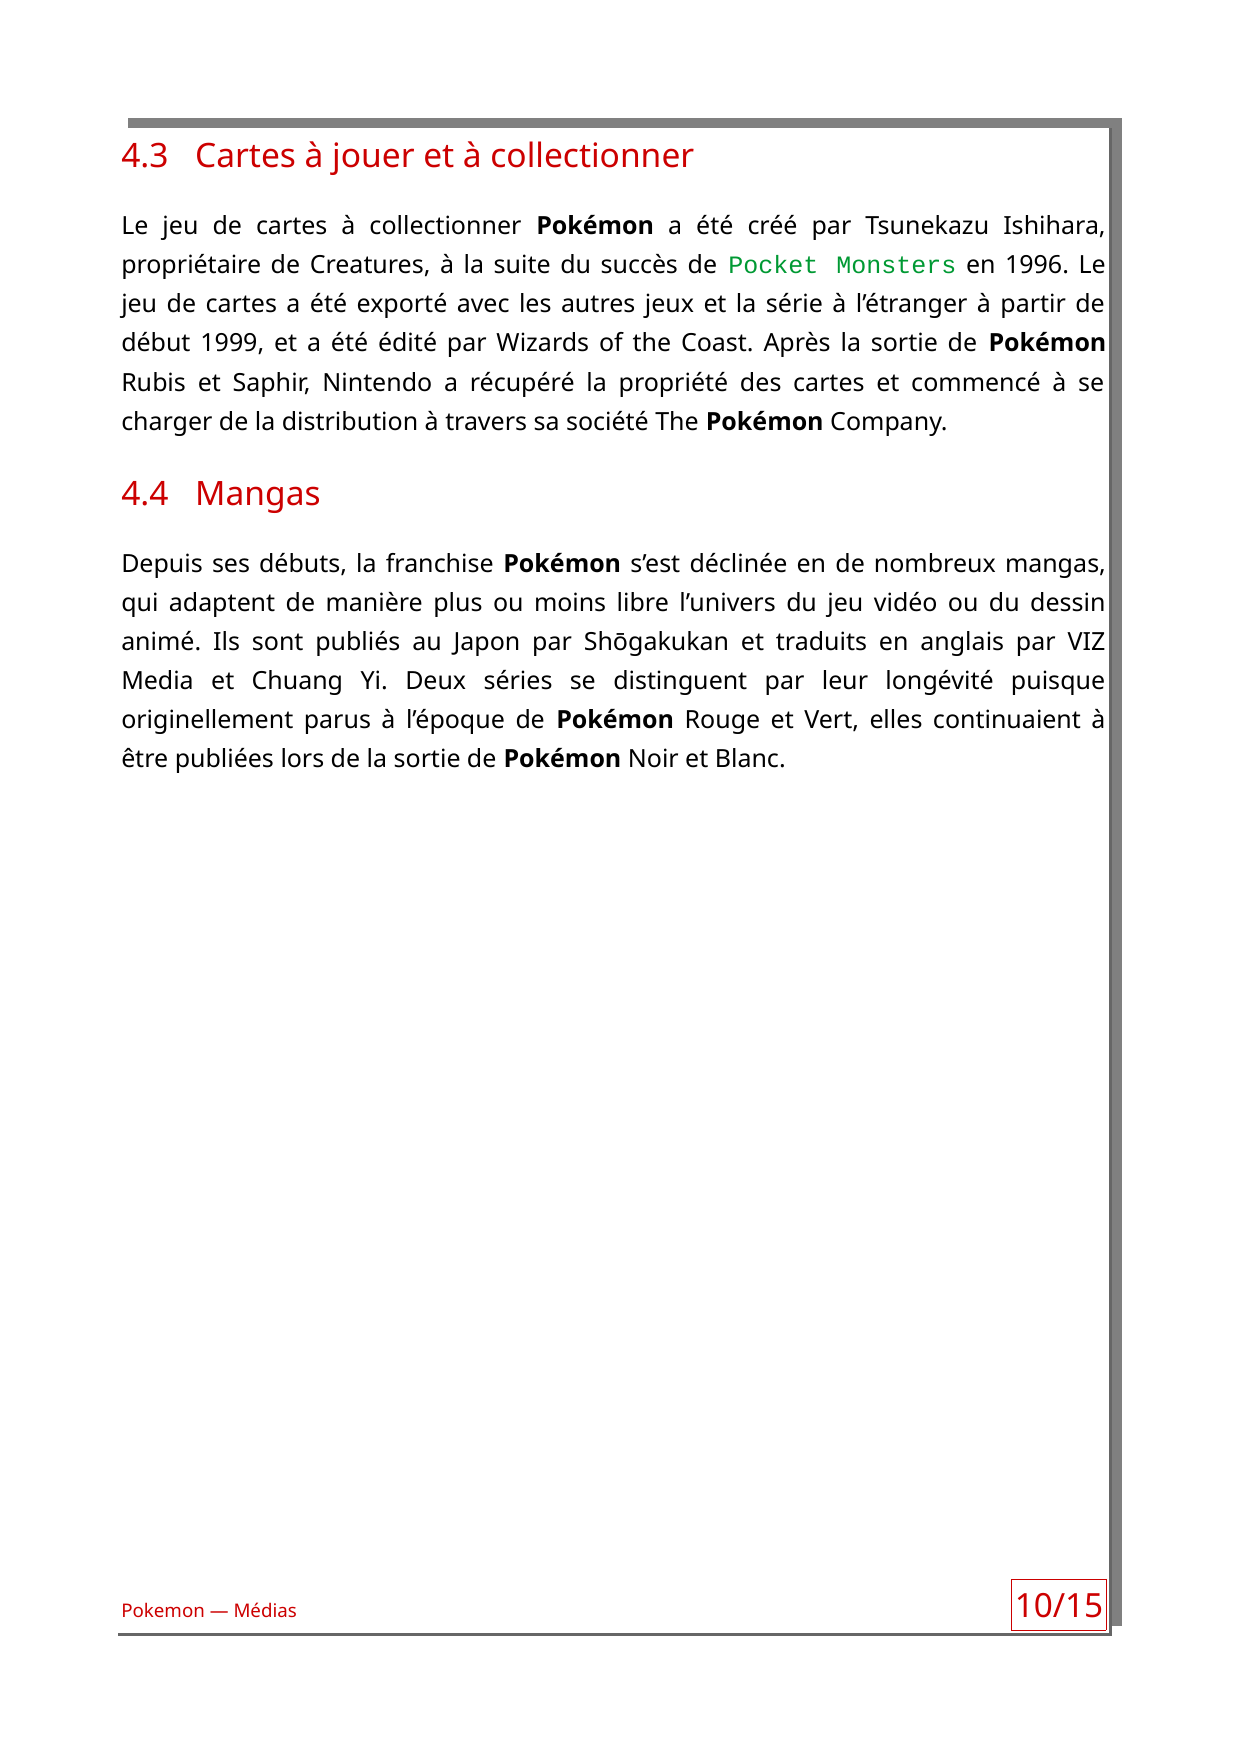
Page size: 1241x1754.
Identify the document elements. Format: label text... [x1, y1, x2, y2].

text Depuis ses débuts, la franchise Pokémon s’est déclinée en de nombreux mangas, qui adaptent de manière plus ou moins libre l’univers du jeu vidéo ou du dessin animé. Ils sont publiés au Japon par Shōgakukan et traduits en anglais par VIZ Media et Chuang Yi. Deux séries se distinguent par leur longévité puisque originellement parus à l’époque de Pokémon Rouge et Vert, elles continuaient à être publiées lors de la sortie de Pokémon Noir et Blanc. [121, 545, 1106, 775]
text Le jeu de cartes à collectionner Pokémon a été créé par Tsunekazu Ishihara, propriétaire de Creatures, à la suite du succès de Pocket Monsters en 1996. Le jeu de cartes a été exporté avec les autres jeux et la série à l’étranger à partir de début 1999, et a été édité par Wizards of the Coast. Après la sortie de Pokémon Rubis et Saphir, Nintendo a récupéré la propriété des cartes et commencé à se charger de la distribution à travers sa société The Pokémon Company. [121, 207, 1106, 437]
subtitle Cartes à jouer et à collectionner [121, 131, 1106, 177]
subtitle Mangas [121, 469, 1106, 515]
